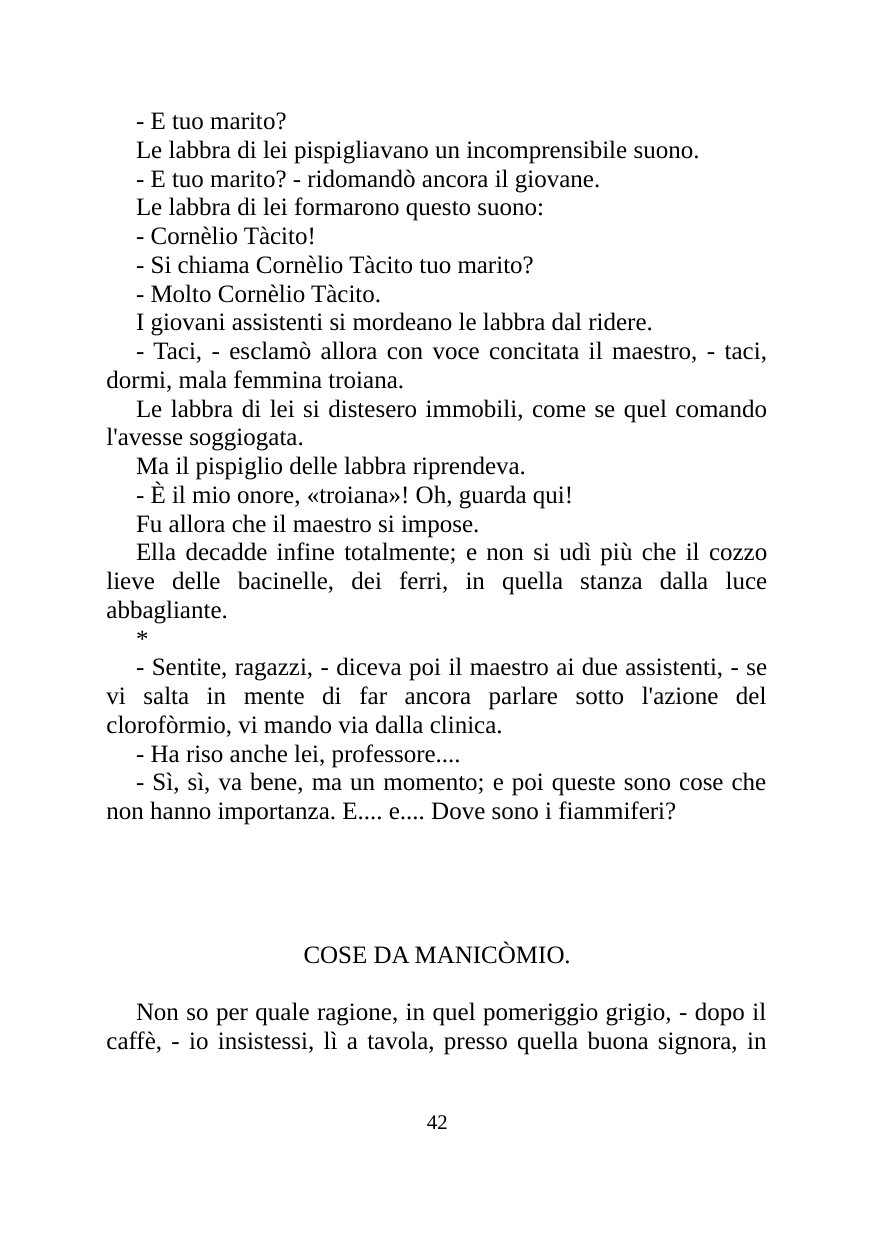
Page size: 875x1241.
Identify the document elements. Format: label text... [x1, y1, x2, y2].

text - E tuo marito? - ridomandò ancora il giovane. [106, 164, 768, 192]
text COSE DA MANICÒMIO. [106, 940, 768, 969]
text - È il mio onore, «troiana»! Oh, guarda qui! [106, 480, 768, 509]
text Fu allora che il maestro si impose. [106, 509, 768, 537]
text - Taci, - esclamò allora con voce concitata il maestro, - taci, dormi, mala femmina troiana. [106, 336, 768, 394]
text * [106, 624, 768, 652]
text - Sì, sì, va bene, ma un momento; e poi queste sono cose che non hanno importanza. E.... e.... Dove sono i fiammiferi? [106, 767, 768, 825]
text Le labbra di lei formarono questo suono: [106, 192, 768, 221]
text Ella decadde infine totalmente; e non si udì più che il cozzo lieve delle bacinelle, dei ferri, in quella stanza dalla luce abbagliante. [106, 537, 768, 624]
text Le labbra di lei pispigliavano un incomprensibile suono. [106, 135, 768, 164]
text - Ha riso anche lei, professore.... [106, 739, 768, 767]
text - E tuo marito? [106, 106, 768, 135]
text Non so per quale ragione, in quel pomeriggio grigio, - dopo il caffè, - io insistessi, lì a tavola, presso quella buona signora, in [106, 997, 768, 1055]
text - Molto Cornèlio Tàcito. [106, 279, 768, 307]
text Le labbra di lei si distesero immobili, come se quel comando l'avesse soggiogata. [106, 394, 768, 451]
text - Si chiama Cornèlio Tàcito tuo marito? [106, 250, 768, 279]
text Ma il pispiglio delle labbra riprendeva. [106, 451, 768, 480]
text - Cornèlio Tàcito! [106, 221, 768, 250]
text I giovani assistenti si mordeano le labbra dal ridere. [106, 307, 768, 336]
text - Sentite, ragazzi, - diceva poi il maestro ai due assistenti, - se vi salta in mente di far ancora parlare sotto l'azione del clorofòrmio, vi mando via dalla clinica. [106, 652, 768, 739]
